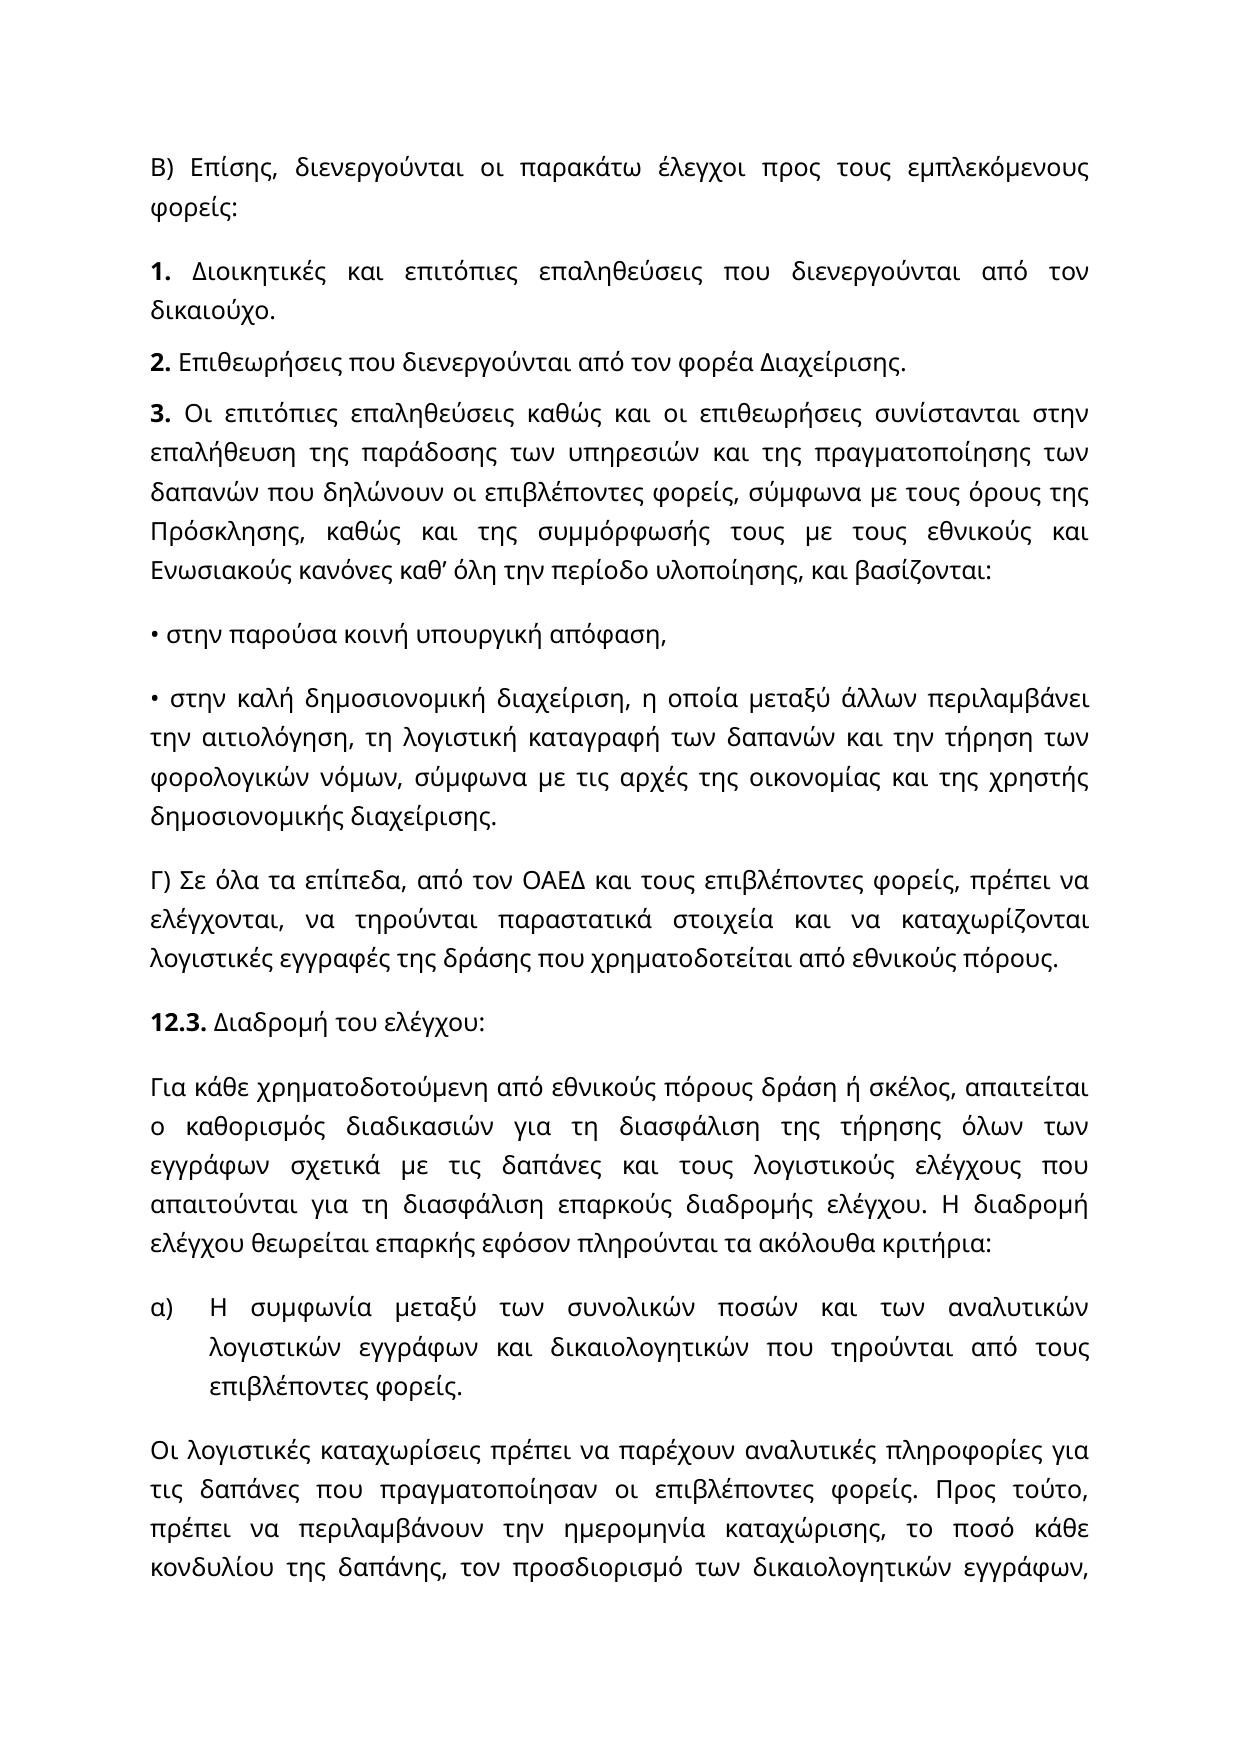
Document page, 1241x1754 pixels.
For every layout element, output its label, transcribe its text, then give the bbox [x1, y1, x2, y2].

list α) Η συμφωνία μεταξύ των συνολικών ποσών και των αναλυτικών λογιστικών εγγράφων και δικαιολογητικών που τηρούνται από τους επιβλέποντες φορείς. [150, 1290, 1090, 1402]
text • στην παρούσα κοινή υπουργική απόφαση, [150, 617, 1090, 651]
text 1. Διοικητικές και επιτόπιες επαληθεύσεις που διενεργούνται από τον δικαιούχο. [150, 253, 1090, 327]
text Για κάθε χρηματοδοτούμενη από εθνικούς πόρους δράση ή σκέλος, απαιτείται ο καθορισμός διαδικασιών για τη διασφάλιση της τήρησης όλων των εγγράφων σχετικά με τις δαπάνες και τους λογιστικούς ελέγχους που απαιτούνται για τη διασφάλιση επαρκούς διαδρομής ελέγχου. Η διαδρομή ελέγχου θεωρείται επαρκής εφόσον πληρούνται τα ακόλουθα κριτήρια: [150, 1069, 1090, 1260]
text 3. Οι επιτόπιες επαληθεύσεις καθώς και οι επιθεωρήσεις συνίστανται στην επαλήθευση της παράδοσης των υπηρεσιών και της πραγματοποίησης των δαπανών που δηλώνουν οι επιβλέποντες φορείς, σύμφωνα με τους όρους της Πρόσκλησης, καθώς και της συμμόρφωσής τους με τους εθνικούς και Ενωσιακούς κανόνες καθ’ όλη την περίοδο υλοποίησης, και βασίζονται: [150, 396, 1090, 587]
text Β) Επίσης, διενεργούνται οι παρακάτω έλεγχοι προς τους εμπλεκόμενους φορείς: [150, 150, 1090, 223]
text 2. Επιθεωρήσεις που διενεργούνται από τον φορέα Διαχείρισης. [150, 344, 1090, 378]
text 12.3. Διαδρομή του ελέγχου: [150, 1005, 1090, 1039]
text Γ) Σε όλα τα επίπεδα, από τον ΟΑΕΔ και τους επιβλέποντες φορείς, πρέπει να ελέγχονται, να τηρούνται παραστατικά στοιχεία και να καταχωρίζονται λογιστικές εγγραφές της δράσης που χρηματοδοτείται από εθνικούς πόρους. [150, 862, 1090, 975]
text • στην καλή δημοσιονομική διαχείριση, η οποία μεταξύ άλλων περιλαμβάνει την αιτιολόγηση, τη λογιστική καταγραφή των δαπανών και την τήρηση των φορολογικών νόμων, σύμφωνα με τις αρχές της οικονομίας και της χρηστής δημοσιονομικής διαχείρισης. [150, 681, 1090, 832]
text Οι λογιστικές καταχωρίσεις πρέπει να παρέχουν αναλυτικές πληροφορίες για τις δαπάνες που πραγματοποίησαν οι επιβλέποντες φορείς. Προς τούτο, πρέπει να περιλαμβάνουν την ημερομηνία καταχώρισης, το ποσό κάθε κονδυλίου της δαπάνης, τον προσδιορισμό των δικαιολογητικών εγγράφων, [150, 1432, 1090, 1584]
